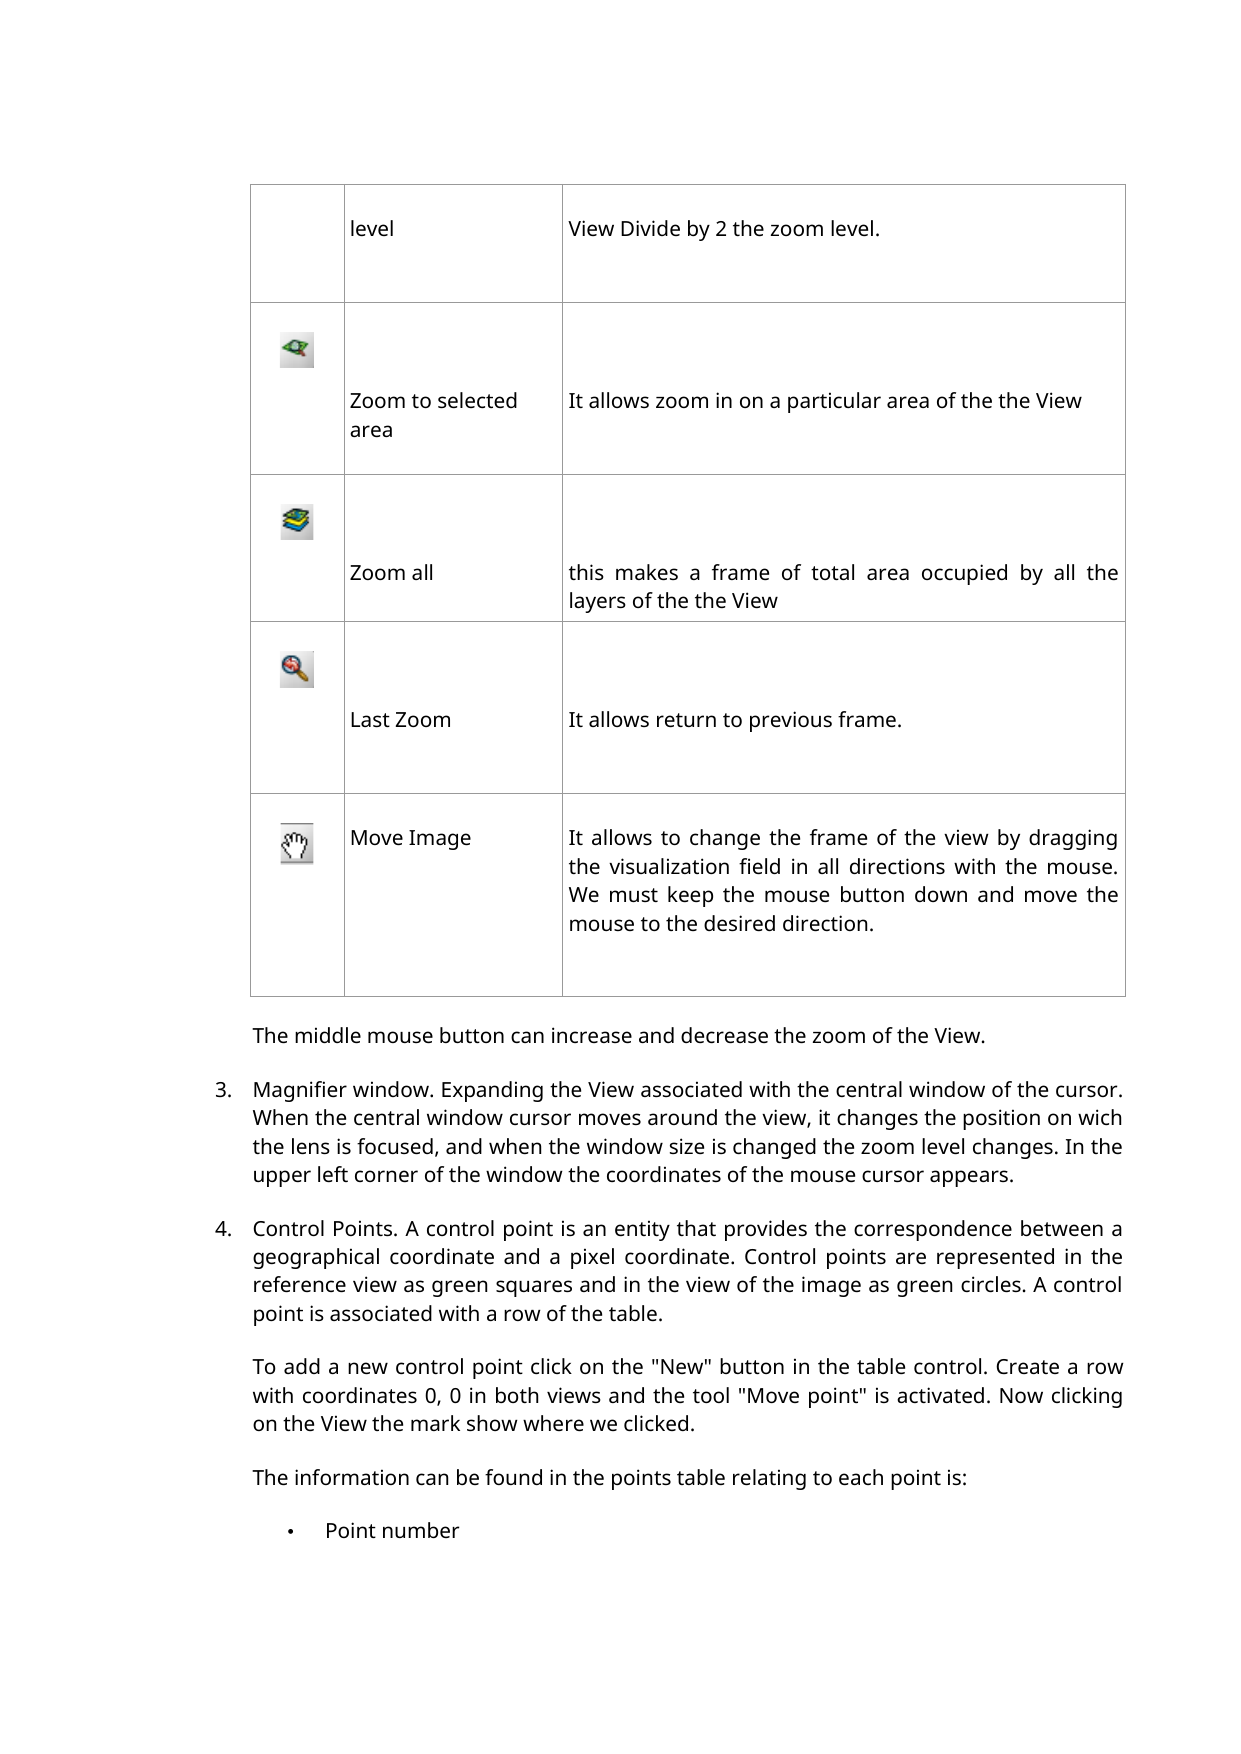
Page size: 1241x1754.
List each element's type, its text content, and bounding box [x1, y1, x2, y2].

list Control Points. A control point is an entity that provides the correspondence between a geographical coordinate and a pixel coordinate. Control points are represented in the reference view as green squares and in the view of the image as green circles. A control point is associated with a row of the table. [215, 1214, 1125, 1327]
list Point number [287, 1516, 1125, 1545]
picture [279, 651, 314, 688]
table_cell [251, 185, 344, 302]
table_cell It allows to change the frame of the view by dragging the visualization field in all directions with the mouse. We must keep the mouse button down and move the mouse to the desired direction. [563, 794, 1125, 996]
picture [280, 504, 314, 540]
table_cell Move Image [345, 794, 562, 996]
table_cell [251, 475, 344, 621]
list The information can be found in the points table relating to each point is: [215, 1463, 1125, 1491]
picture [280, 823, 314, 865]
table_cell Last Zoom [345, 622, 562, 793]
table_cell Zoom to selected area [345, 303, 562, 474]
table_cell [251, 794, 344, 996]
table_cell [251, 303, 344, 474]
list To add a new control point click on the "New" button in the table control. Create a row with coordinates 0, 0 in both views and the tool "Move point" is activated. Now clicking on the View the mark show where we clicked. [215, 1352, 1125, 1438]
list Magnifier window. Expanding the View associated with the central window of the cursor. When the central window cursor moves around the view, it changes the position on wich the lens is focused, and when the window size is changed the zoom level changes. In the upper left corner of the window the coordinates of the mouse cursor appears. [215, 1075, 1125, 1189]
table_cell Zoom all [345, 475, 562, 621]
table_cell this makes a frame of total area occupied by all the layers of the the View [563, 475, 1125, 621]
table_cell It allows zoom in on a particular area of the the View [563, 303, 1125, 474]
table_cell [251, 622, 344, 793]
list The middle mouse button can increase and decrease the zoom of the View. [215, 1022, 1125, 1050]
picture [279, 332, 314, 368]
table_cell It allows return to previous frame. [563, 622, 1125, 793]
table_cell level [345, 185, 562, 302]
table_cell View Divide by 2 the zoom level. [563, 185, 1125, 302]
